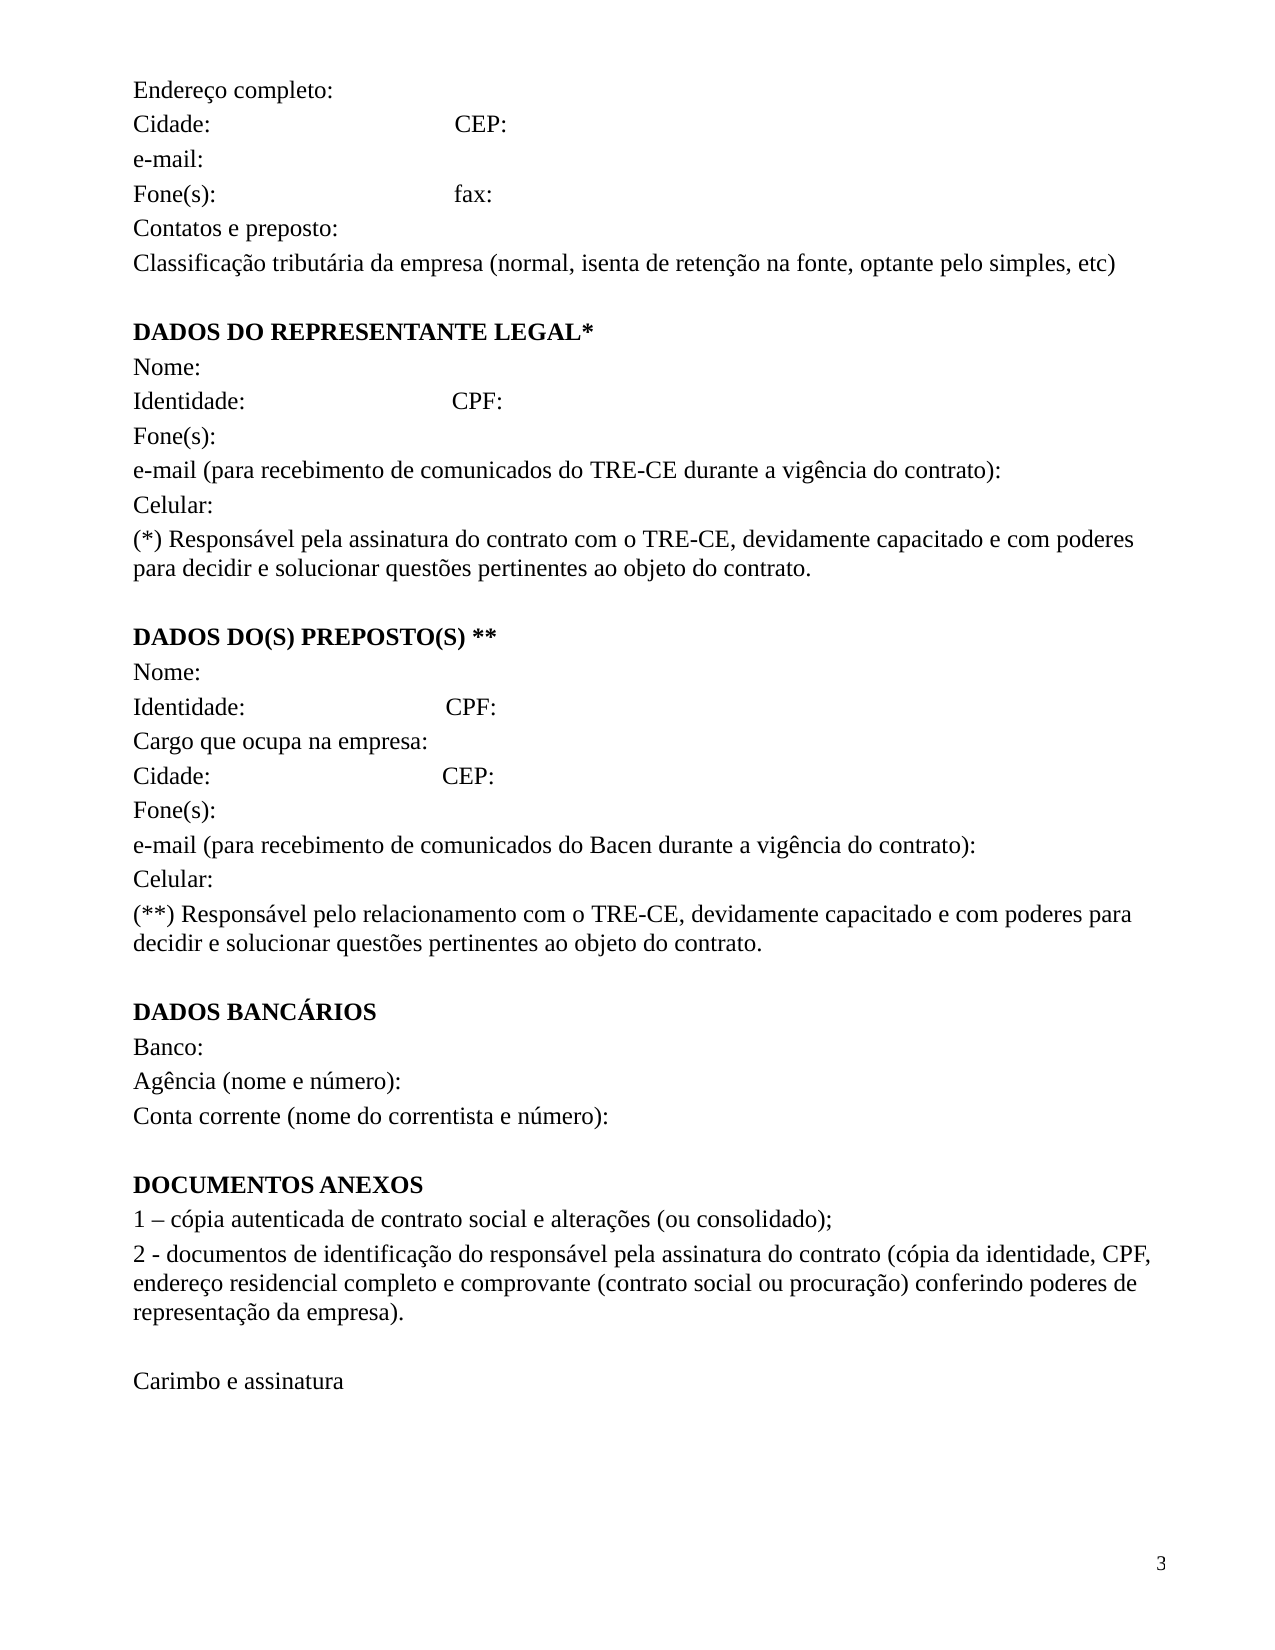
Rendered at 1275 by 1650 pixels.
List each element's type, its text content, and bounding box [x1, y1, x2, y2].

text Conta corrente (nome do correntista e número): [133, 1101, 1167, 1129]
text Cidade: CEP: [133, 761, 1167, 789]
text Identidade: CPF: [133, 692, 1167, 720]
text Fone(s): fax: [133, 179, 1167, 207]
text Identidade: CPF: [133, 386, 1167, 415]
text Cidade: CEP: [133, 109, 1167, 138]
text Fone(s): [133, 421, 1167, 449]
text Celular: [133, 864, 1167, 893]
text Endereço completo: [133, 75, 1167, 104]
text Nome: [133, 352, 1167, 380]
text Cargo que ocupa na empresa: [133, 726, 1167, 755]
text Agência (nome e número): [133, 1066, 1167, 1095]
text e-mail (para recebimento de comunicados do TRE-CE durante a vigência do contrato): [133, 455, 1167, 484]
text 1 – cópia autenticada de contrato social e alterações (ou consolidado); [133, 1204, 1167, 1233]
text DOCUMENTOS ANEXOS [133, 1170, 1167, 1199]
text Banco: [133, 1032, 1167, 1060]
text Carimbo e assinatura [133, 1366, 1167, 1394]
text Celular: [133, 490, 1167, 519]
text DADOS DO REPRESENTANTE LEGAL* [133, 317, 1167, 346]
text e-mail: [133, 144, 1167, 173]
text DADOS BANCÁRIOS [133, 997, 1167, 1026]
text (*) Responsável pela assinatura do contrato com o TRE-CE, devidamente capacitado e com poderes para decidir e solucionar questões pertinentes ao objeto do contrato. [133, 524, 1167, 582]
text Contatos e preposto: [133, 213, 1167, 242]
text Fone(s): [133, 795, 1167, 824]
text (**) Responsável pelo relacionamento com o TRE-CE, devidamente capacitado e com poderes para decidir e solucionar questões pertinentes ao objeto do contrato. [133, 899, 1167, 957]
text Classificação tributária da empresa (normal, isenta de retenção na fonte, optante pelo simples, etc) [133, 248, 1167, 277]
text DADOS DO(S) PREPOSTO(S) ** [133, 622, 1167, 651]
text e-mail (para recebimento de comunicados do Bacen durante a vigência do contrato): [133, 830, 1167, 859]
text Nome: [133, 657, 1167, 686]
text 2 - documentos de identificação do responsável pela assinatura do contrato (cópia da identidade, CPF, endereço residencial completo e comprovante (contrato social ou procuração) conferindo poderes de representação da empresa). [133, 1239, 1167, 1325]
